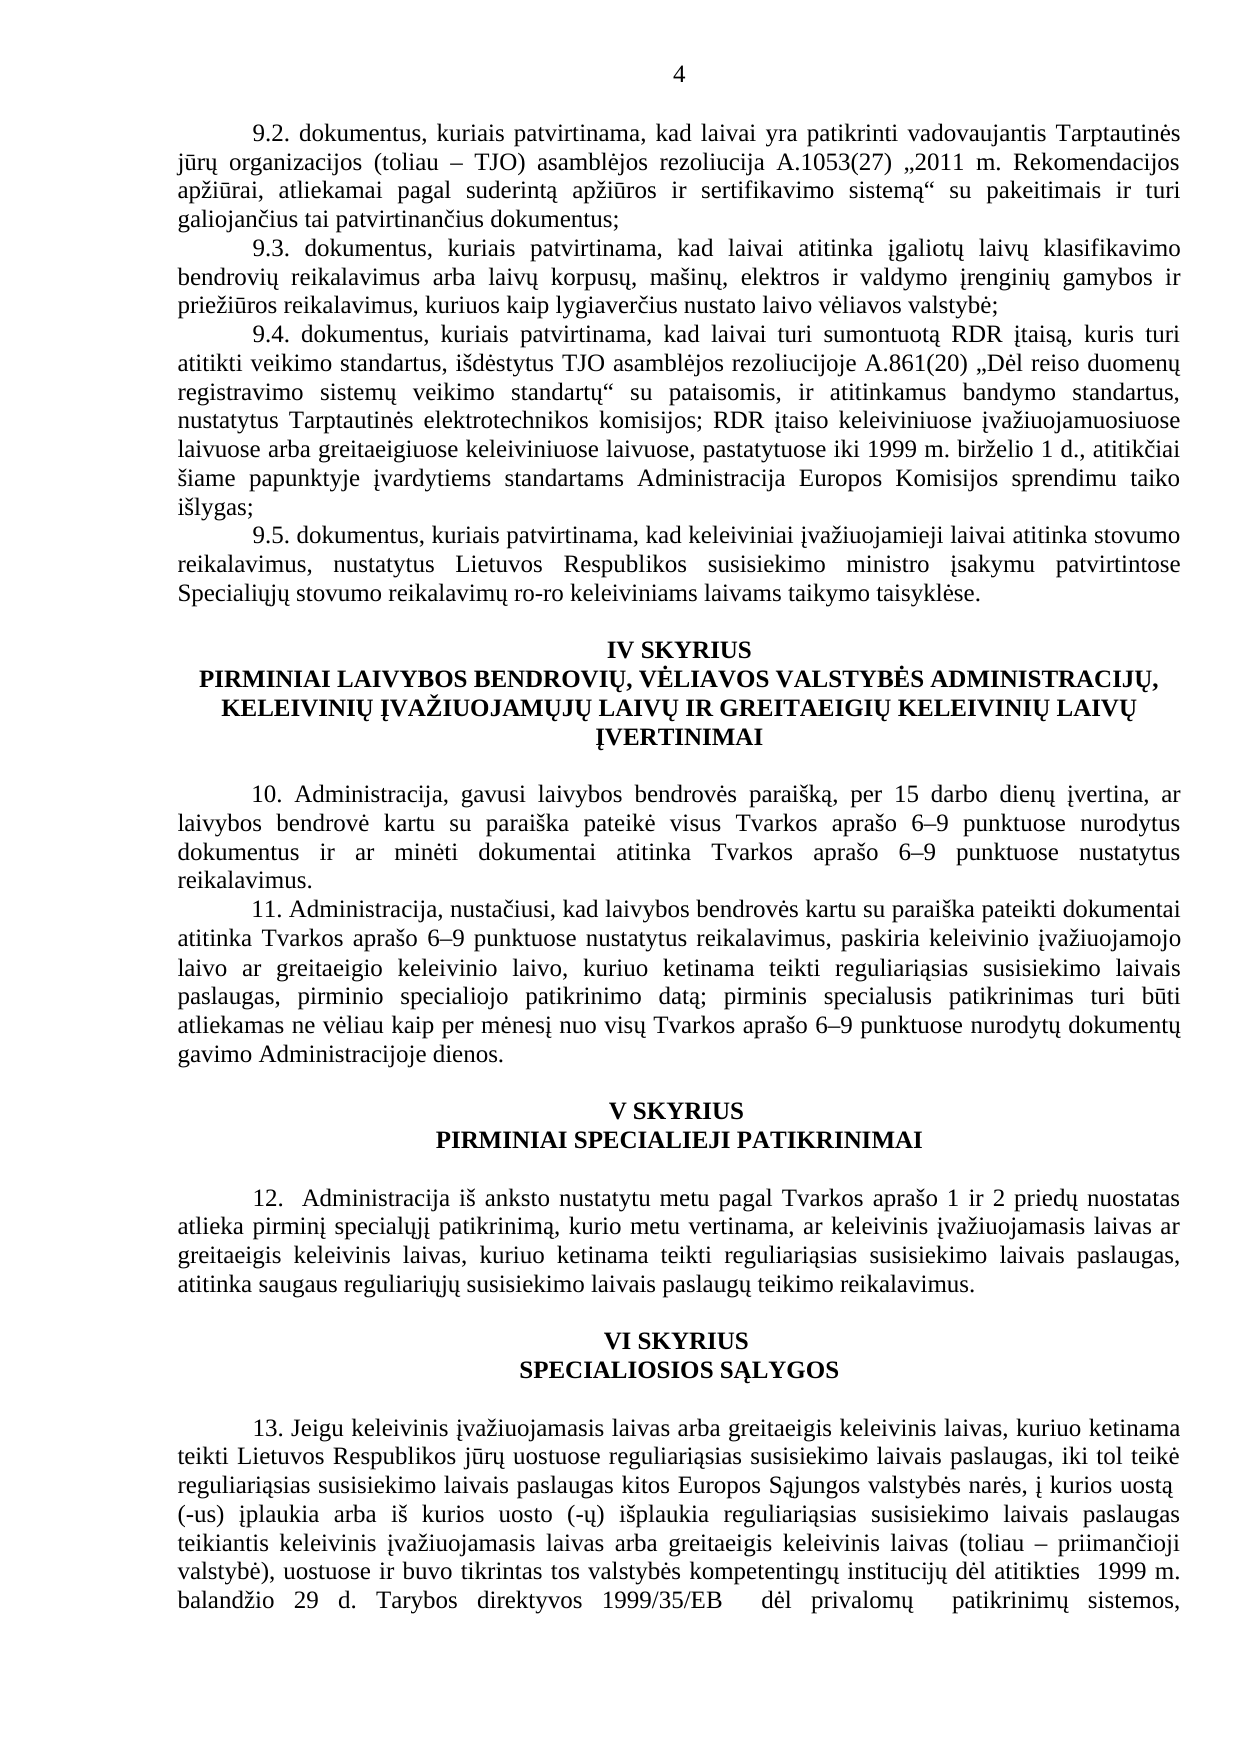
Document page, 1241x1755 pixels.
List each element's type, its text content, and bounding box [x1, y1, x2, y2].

text PIRMINIAI SPECIALieji PATIKRINIMAI [177, 1125, 1181, 1154]
text 11. Administracija, nustačiusi, kad laivybos bendrovės kartu su paraiška pateikti dokumentai atitinka Tvarkos aprašo 6–9 punktuose nustatytus reikalavimus, paskiria keleivinio įvažiuojamojo laivo ar greitaeigio keleivinio laivo, kuriuo ketinama teikti reguliariąsias susisiekimo laivais paslaugas, pirminio specialiojo patikrinimo datą; pirminis specialusis patikrinimas turi būti atliekamas ne vėliau kaip per mėnesį nuo visų Tvarkos aprašo 6–9 punktuose nurodytų dokumentų gavimo Administracijoje dienos. [177, 894, 1181, 1068]
text 9.3. dokumentus, kuriais patvirtinama, kad laivai atitinka įgaliotų laivų klasifikavimo bendrovių reikalavimus arba laivų korpusų, mašinų, elektros ir valdymo įrenginių gamybos ir priežiūros reikalavimus, kuriuos kaip lygiaverčius nustato laivo vėliavos valstybė; [177, 233, 1181, 319]
text 9.5. dokumentus, kuriais patvirtinama, kad keleiviniai įvažiuojamieji laivai atitinka stovumo reikalavimus, nustatytus Lietuvos Respublikos susisiekimo ministro įsakymu patvirtintose Specialiųjų stovumo reikalavimų ro-ro keleiviniams laivams taikymo taisyklėse. [177, 521, 1181, 607]
text 10. Administracija, gavusi laivybos bendrovės paraišką, per 15 darbo dienų įvertina, ar laivybos bendrovė kartu su paraiška pateikė visus Tvarkos aprašo 6–9 punktuose nurodytus dokumentus ir ar minėti dokumentai atitinka Tvarkos aprašo 6–9 punktuose nustatytus reikalavimus. [177, 779, 1181, 894]
text 9.4. dokumentus, kuriais patvirtinama, kad laivai turi sumontuotą RDR įtaisą, kuris turi atitikti veikimo standartus, išdėstytus TJO asamblėjos rezoliucijoje A.861(20) „Dėl reiso duomenų registravimo sistemų veikimo standartų“ su pataisomis, ir atitinkamus bandymo standartus, nustatytus Tarptautinės elektrotechnikos komisijos; RDR įtaiso keleiviniuose įvažiuojamuosiuose laivuose arba greitaeigiuose keleiviniuose laivuose, pastatytuose iki 1999 m. birželio 1 d., atitikčiai šiame papunktyje įvardytiems standartams Administracija Europos Komisijos sprendimu taiko išlygas; [177, 319, 1181, 521]
text IV SKYRIUS [177, 636, 1181, 664]
text 9.2. dokumentus, kuriais patvirtinama, kad laivai yra patikrinti vadovaujantis Tarptautinės jūrų organizacijos (toliau – TJO) asamblėjos rezoliucija A.1053(27) „2011 m. Rekomendacijos apžiūrai, atliekamai pagal suderintą apžiūros ir sertifikavimo sistemą“ su pakeitimais ir turi galiojančius tai patvirtinančius dokumentus; [177, 118, 1181, 233]
text SPECIALIOSIOS SĄLYGOS [177, 1355, 1181, 1384]
text 13. Jeigu keleivinis įvažiuojamasis laivas arba greitaeigis keleivinis laivas, kuriuo ketinama teikti Lietuvos Respublikos jūrų uostuose reguliariąsias susisiekimo laivais paslaugas, iki tol teikė reguliariąsias susisiekimo laivais paslaugas kitos Europos Sąjungos valstybės narės, į kurios uostą (-us) įplaukia arba iš kurios uosto (-ų) išplaukia reguliariąsias susisiekimo laivais paslaugas teikiantis keleivinis įvažiuojamasis laivas arba greitaeigis keleivinis laivas (toliau – priimančioji valstybė), uostuose ir buvo tikrintas tos valstybės kompetentingų institucijų dėl atitikties 1999 m. balandžio 29 d. Tarybos direktyvos 1999/35/EB dėl privalomų patikrinimų sistemos, [177, 1413, 1181, 1614]
text 12. Administracija iš anksto nustatytu metu pagal Tvarkos aprašo 1 ir 2 priedų nuostatas atlieka pirminį specialųjį patikrinimą, kurio metu vertinama, ar keleivinis įvažiuojamasis laivas ar greitaeigis keleivinis laivas, kuriuo ketinama teikti reguliariąsias susisiekimo laivais paslaugas, atitinka saugaus reguliariųjų susisiekimo laivais paslaugų teikimo reikalavimus. [177, 1183, 1181, 1298]
text VI SKYRIUS [177, 1326, 1181, 1355]
text PIRMINIAI LAIVYBOS BENDROVIŲ, VĖLIAVOS VALSTYBĖS ADMINISTRACIJŲ, KELEIVINIŲ ĮVAŽIUOJAMŲJŲ LAIVŲ IR GREITAEIGIŲ KELEIVINIŲ LAIVŲ ĮVERTINIMAI [177, 664, 1181, 751]
text V SKYRIUS [177, 1096, 1181, 1125]
